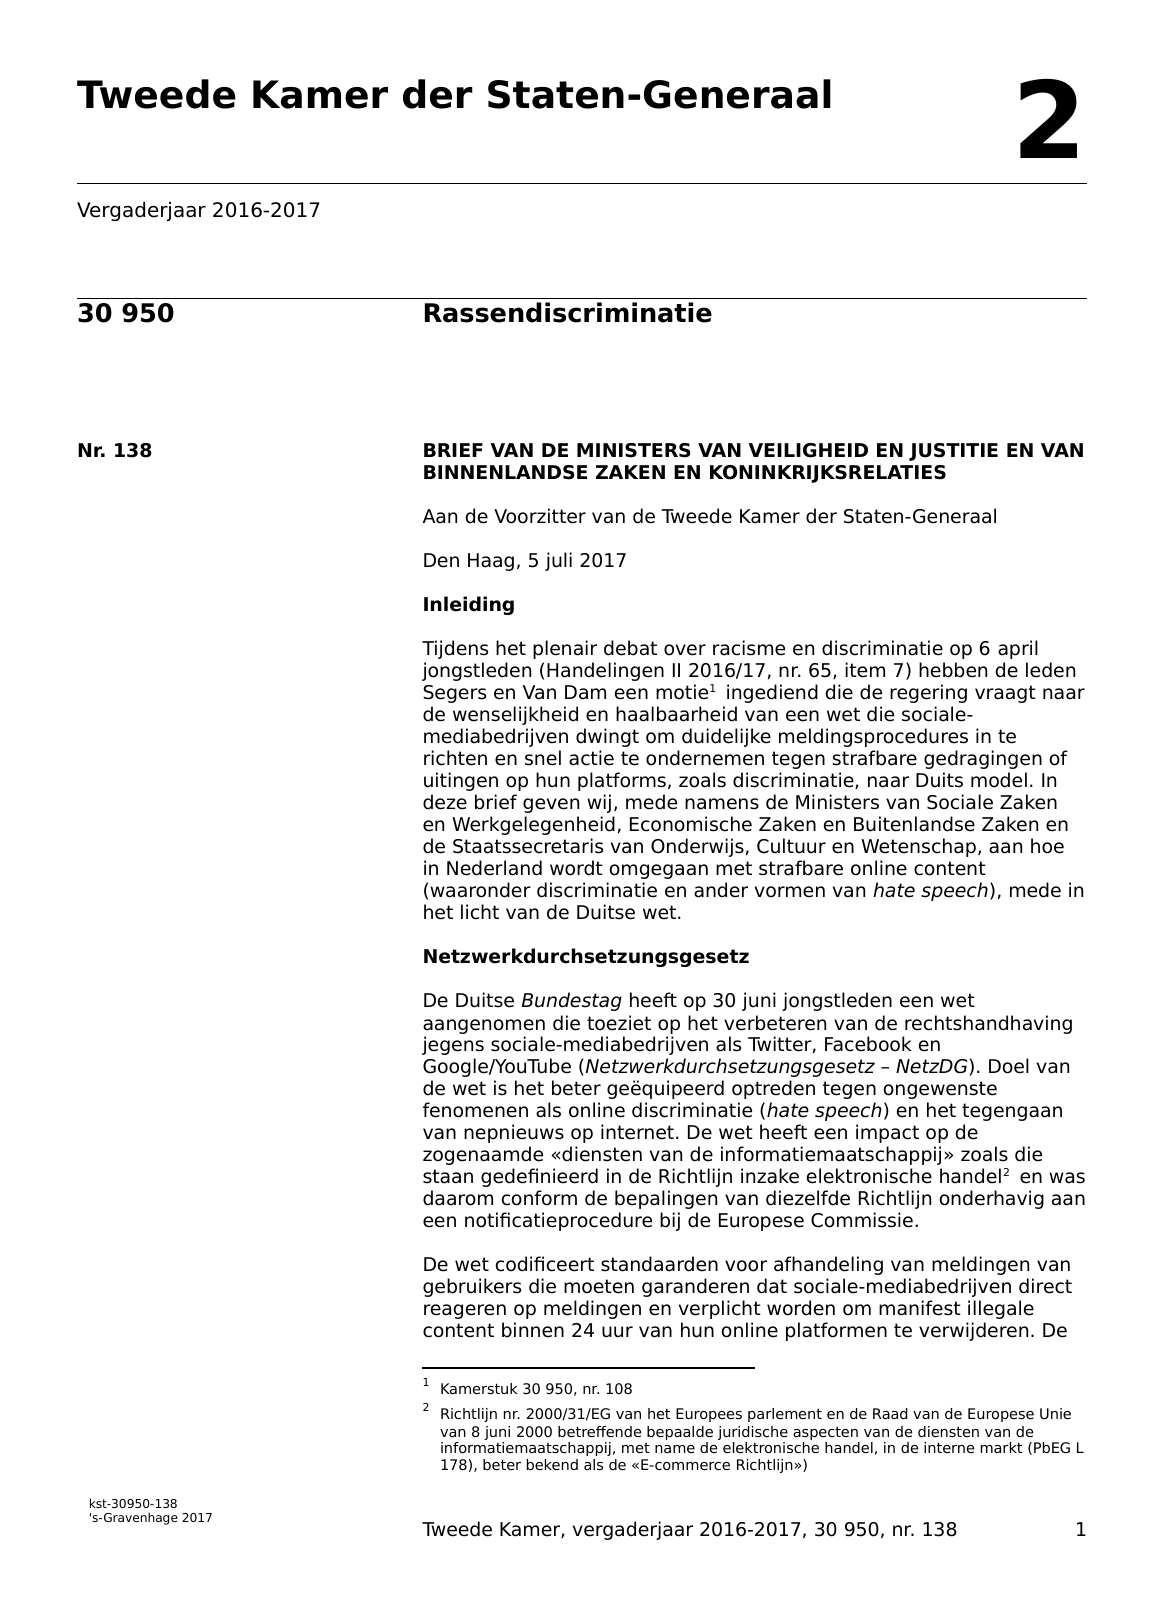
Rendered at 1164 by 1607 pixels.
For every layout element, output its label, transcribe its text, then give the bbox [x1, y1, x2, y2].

text kst-30950-138 [88, 1497, 323, 1511]
table_cell Vergaderjaar 2016-2017 [77, 184, 1087, 298]
text Richtlijn nr. 2000/31/EG van het Europees parlement en de Raad van de Europese Unie van 8 juni 2000 betreffende bepaalde juridische aspecten van de diensten van de informatiemaatschappij, met name de elektronische handel, in de interne markt (PbEG L 178), beter bekend als de «E-commerce Richtlijn») [422, 1402, 1087, 1474]
text Tijdens het plenair debat over racisme en discriminatie op 6 april jongstleden (Handelingen II 2016/17, nr. 65, item 7) hebben de leden Segers en Van Dam een motie ingediend die de regering vraagt naar de wenselijkheid en haalbaarheid van een wet die sociale-mediabedrijven dwingt om duidelijke meldingsprocedures in te richten en snel actie te ondernemen tegen strafbare gedragingen of uitingen op hun platforms, zoals discriminatie, naar Duits model. In deze brief geven wij, mede namens de Ministers van Sociale Zaken en Werkgelegenheid, Economische Zaken en Buitenlandse Zaken en de Staatssecretaris van Onderwijs, Cultuur en Wetenschap, aan hoe in Nederland wordt omgegaan met strafbare online content (waaronder discriminatie en ander vormen van hate speech), mede in het licht van de Duitse wet. [422, 638, 1087, 924]
text De wet codificeert standaarden voor afhandeling van meldingen van gebruikers die moeten garanderen dat sociale-mediabedrijven direct reageren op meldingen en verplicht worden om manifest illegale content binnen 24 uur van hun online platformen te verwijderen. De [422, 1254, 1087, 1342]
subtitle Netzwerkdurchsetzungsgesetz [422, 946, 1087, 968]
text Aan de Voorzitter van de Tweede Kamer der Staten-Generaal [422, 506, 1087, 528]
text De Duitse Bundestag heeft op 30 juni jongstleden een wet aangenomen die toeziet op het verbeteren van de rechtshandhaving jegens sociale-mediabedrijven als Twitter, Facebook en Google/YouTube (Netzwerkdurchsetzungsgesetz – NetzDG). Doel van de wet is het beter geëquipeerd optreden tegen ongewenste fenomenen als online discriminatie (hate speech) en het tegengaan van nepnieuws op internet. De wet heeft een impact op de zogenaamde «diensten van de informatiemaatschappij» zoals die staan gedefinieerd in de Richtlijn inzake elektronische handel en was daarom conform de bepalingen van diezelfde Richtlijn onderhavig aan een notificatieprocedure bij de Europese Commissie. [422, 990, 1087, 1232]
text Den Haag, 5 juli 2017 [422, 550, 1087, 572]
subtitle 30 950 Rassendiscriminatie [77, 299, 1087, 329]
table_header 2 [886, 59, 1087, 183]
text 's-Gravenhage 2017 [88, 1511, 323, 1525]
subtitle Inleiding [422, 594, 1087, 616]
text Kamerstuk 30 950, nr. 108 [422, 1377, 1087, 1399]
table_header Tweede Kamer der Staten-Generaal [77, 59, 886, 183]
subtitle Nr. 138 BRIEF VAN DE MINISTERS VAN VEILIGHEID EN JUSTITIE EN VAN BINNENLANDSE ZAKEN EN KONINKRIJKSRELATIES [77, 440, 1087, 484]
